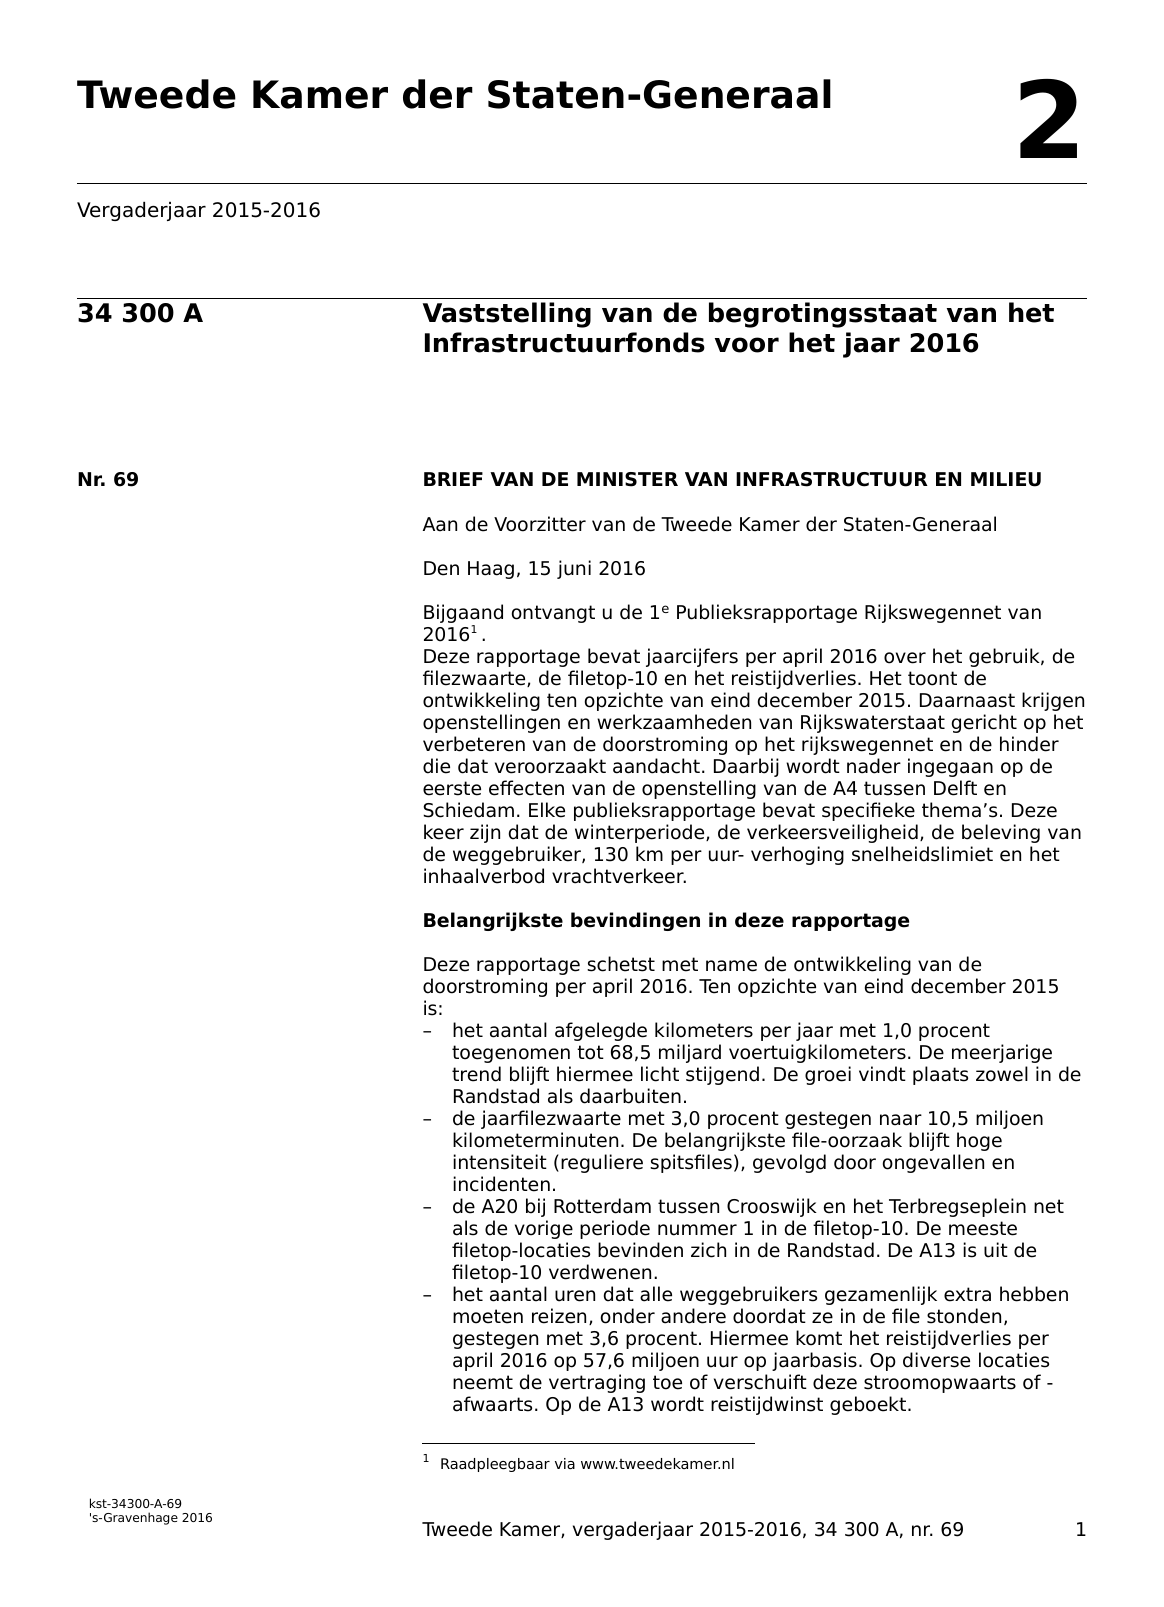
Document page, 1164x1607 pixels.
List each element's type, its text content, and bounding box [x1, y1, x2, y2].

text Den Haag, 15 juni 2016 [422, 558, 1087, 580]
table_header Tweede Kamer der Staten-Generaal [77, 59, 886, 183]
subtitle Belangrijkste bevindingen in deze rapportage [422, 910, 1087, 932]
text Bijgaand ontvangt u de 1e Publieksrapportage Rijkswegennet van 2016. [422, 602, 1087, 646]
text – de jaarfilezwaarte met 3,0 procent gestegen naar 10,5 miljoen kilometerminuten. De belangrijkste file-oorzaak blijft hoge intensiteit (reguliere spitsfiles), gevolgd door ongevallen en incidenten. [422, 1108, 1087, 1196]
text 's-Gravenhage 2016 [88, 1511, 323, 1525]
text – de A20 bij Rotterdam tussen Crooswijk en het Terbregseplein net als de vorige periode nummer 1 in de filetop-10. De meeste filetop-locaties bevinden zich in de Randstad. De A13 is uit de filetop-10 verdwenen. [422, 1196, 1087, 1284]
text Aan de Voorzitter van de Tweede Kamer der Staten-Generaal [422, 513, 1087, 536]
text Deze rapportage bevat jaarcijfers per april 2016 over het gebruik, de filezwaarte, de filetop-10 en het reistijdverlies. Het toont de ontwikkeling ten opzichte van eind december 2015. Daarnaast krijgen openstellingen en werkzaamheden van Rijkswaterstaat gericht op het verbeteren van de doorstroming op het rijkswegennet en de hinder die dat veroorzaakt aandacht. Daarbij wordt nader ingegaan op de eerste effecten van de openstelling van de A4 tussen Delft en Schiedam. Elke publieksrapportage bevat specifieke thema’s. Deze keer zijn dat de winterperiode, de verkeersveiligheid, de beleving van de weggebruiker, 130 km per uur- verhoging snelheidslimiet en het inhaalverbod vrachtverkeer. [422, 646, 1087, 888]
subtitle Nr. 69 BRIEF VAN DE MINISTER VAN INFRASTRUCTUUR EN MILIEU [77, 469, 1087, 491]
subtitle 34 300 A Vaststelling van de begrotingsstaat van het Infrastructuurfonds voor het jaar 2016 [77, 299, 1087, 358]
text – het aantal afgelegde kilometers per jaar met 1,0 procent toegenomen tot 68,5 miljard voertuigkilometers. De meerjarige trend blijft hiermee licht stijgend. De groei vindt plaats zowel in de Randstad als daarbuiten. [422, 1020, 1087, 1108]
text – het aantal uren dat alle weggebruikers gezamenlijk extra hebben moeten reizen, onder andere doordat ze in de file stonden, gestegen met 3,6 procent. Hiermee komt het reistijdverlies per april 2016 op 57,6 miljoen uur op jaarbasis. Op diverse locaties neemt de vertraging toe of verschuift deze stroomopwaarts of -afwaarts. Op de A13 wordt reistijdwinst geboekt. [422, 1284, 1087, 1416]
table_header 2 [886, 59, 1087, 183]
text Deze rapportage schetst met name de ontwikkeling van de doorstroming per april 2016. Ten opzichte van eind december 2015 is: [422, 954, 1087, 1020]
table_cell Vergaderjaar 2015-2016 [77, 184, 1087, 298]
text Raadpleegbaar via www.tweedekamer.nl [422, 1452, 1087, 1474]
text kst-34300-A-69 [88, 1497, 323, 1511]
